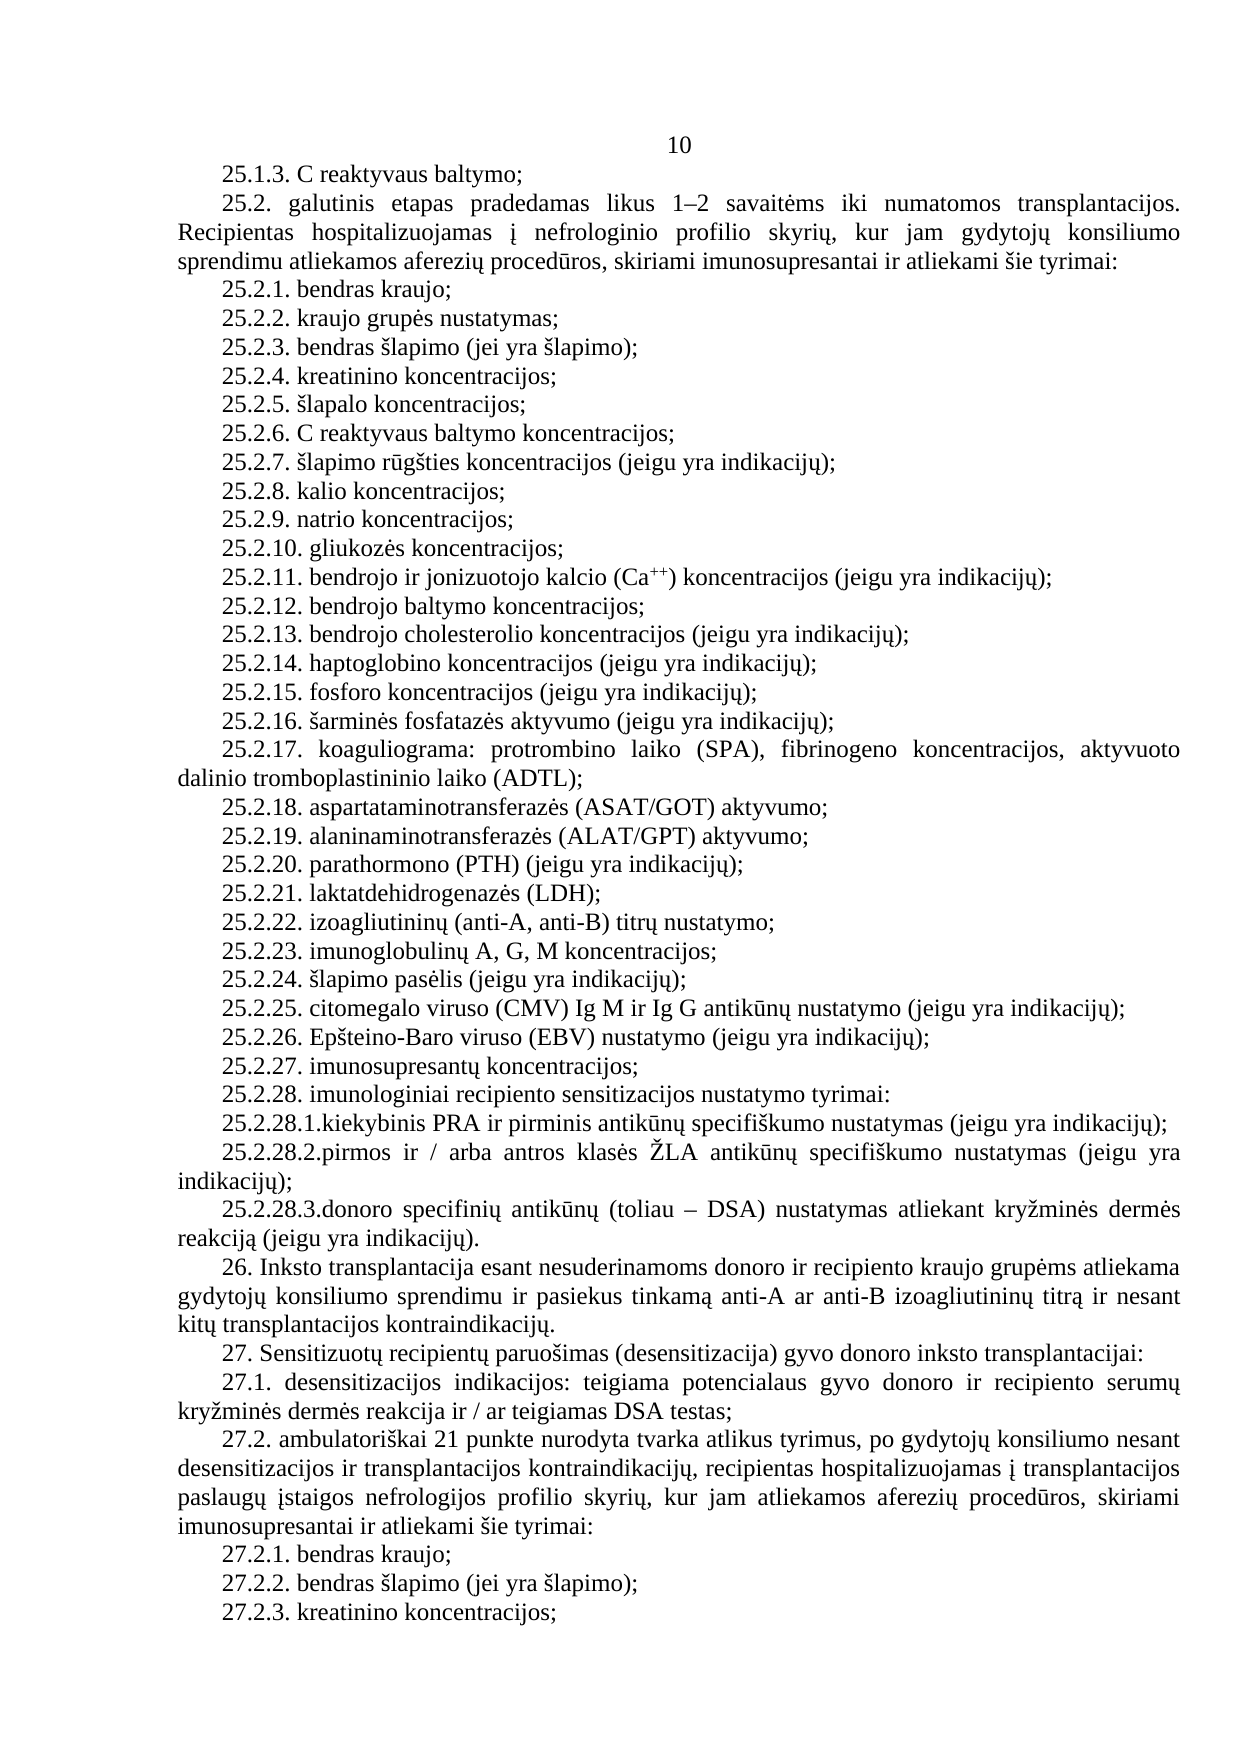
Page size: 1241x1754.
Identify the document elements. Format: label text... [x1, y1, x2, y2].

text 27.2. ambulatoriškai 21 punkte nurodyta tvarka atlikus tyrimus, po gydytojų konsiliumo nesant desensitizacijos ir transplantacijos kontraindikacijų, recipientas hospitalizuojamas į transplantacijos paslaugų įstaigos nefrologijos profilio skyrių, kur jam atliekamos aferezių procedūros, skiriami imunosupresantai ir atliekami šie tyrimai: [177, 1424, 1181, 1539]
text 25.2.8. kalio koncentracijos; [177, 476, 1181, 504]
text 25.2. galutinis etapas pradedamas likus 1–2 savaitėms iki numatomos transplantacijos. Recipientas hospitalizuojamas į nefrologinio profilio skyrių, kur jam gydytojų konsiliumo sprendimu atliekamos aferezių procedūros, skiriami imunosupresantai ir atliekami šie tyrimai: [177, 188, 1181, 274]
text 25.2.23. imunoglobulinų A, G, M koncentracijos; [177, 936, 1181, 964]
text 25.2.18. aspartataminotransferazės (ASAT/GOT) aktyvumo; [177, 792, 1181, 821]
text 25.2.26. Epšteino-Baro viruso (EBV) nustatymo (jeigu yra indikacijų); [177, 1022, 1181, 1051]
text 25.2.28.2.pirmos ir / arba antros klasės ŽLA antikūnų specifiškumo nustatymas (jeigu yra indikacijų); [177, 1137, 1181, 1194]
text 25.2.4. kreatinino koncentracijos; [177, 361, 1181, 389]
text 25.2.15. fosforo koncentracijos (jeigu yra indikacijų); [177, 677, 1181, 706]
text 25.2.6. C reaktyvaus baltymo koncentracijos; [177, 418, 1181, 447]
text 25.2.2. kraujo grupės nustatymas; [177, 303, 1181, 332]
text 27.2.3. kreatinino koncentracijos; [177, 1597, 1181, 1626]
text 25.2.11. bendrojo ir jonizuotojo kalcio (Ca++) koncentracijos (jeigu yra indikacijų); [177, 562, 1181, 591]
text 27.1. desensitizacijos indikacijos: teigiama potencialaus gyvo donoro ir recipiento serumų kryžminės dermės reakcija ir / ar teigiamas DSA testas; [177, 1367, 1181, 1424]
text 25.2.16. šarminės fosfatazės aktyvumo (jeigu yra indikacijų); [177, 706, 1181, 734]
text 25.2.10. gliukozės koncentracijos; [177, 533, 1181, 562]
text 25.1.3. C reaktyvaus baltymo; [177, 159, 1181, 188]
text 25.2.14. haptoglobino koncentracijos (jeigu yra indikacijų); [177, 648, 1181, 677]
text 25.2.7. šlapimo rūgšties koncentracijos (jeigu yra indikacijų); [177, 447, 1181, 476]
text 25.2.19. alaninaminotransferazės (ALAT/GPT) aktyvumo; [177, 821, 1181, 849]
text 25.2.3. bendras šlapimo (jei yra šlapimo); [177, 332, 1181, 361]
text 27.2.2. bendras šlapimo (jei yra šlapimo); [177, 1568, 1181, 1597]
text 25.2.12. bendrojo baltymo koncentracijos; [177, 591, 1181, 619]
text 25.2.28. imunologiniai recipiento sensitizacijos nustatymo tyrimai: [177, 1079, 1181, 1108]
text 25.2.21. laktatdehidrogenazės (LDH); [177, 878, 1181, 907]
text 25.2.27. imunosupresantų koncentracijos; [177, 1051, 1181, 1079]
text 25.2.13. bendrojo cholesterolio koncentracijos (jeigu yra indikacijų); [177, 619, 1181, 648]
text 26. Inksto transplantacija esant nesuderinamoms donoro ir recipiento kraujo grupėms atliekama gydytojų konsiliumo sprendimu ir pasiekus tinkamą anti-A ar anti-B izoagliutininų titrą ir nesant kitų transplantacijos kontraindikacijų. [177, 1252, 1181, 1338]
text 25.2.28.1.kiekybinis PRA ir pirminis antikūnų specifiškumo nustatymas (jeigu yra indikacijų); [177, 1108, 1181, 1137]
text 25.2.28.3.donoro specifinių antikūnų (toliau – DSA) nustatymas atliekant kryžminės dermės reakciją (jeigu yra indikacijų). [177, 1194, 1181, 1252]
text 25.2.25. citomegalo viruso (CMV) Ig M ir Ig G antikūnų nustatymo (jeigu yra indikacijų); [177, 993, 1181, 1022]
text 25.2.17. koaguliograma: protrombino laiko (SPA), fibrinogeno koncentracijos, aktyvuoto dalinio tromboplastininio laiko (ADTL); [177, 734, 1181, 792]
text 25.2.5. šlapalo koncentracijos; [177, 389, 1181, 418]
text 25.2.22. izoagliutininų (anti-A, anti-B) titrų nustatymo; [177, 907, 1181, 936]
text 27.2.1. bendras kraujo; [177, 1539, 1181, 1568]
text 25.2.24. šlapimo pasėlis (jeigu yra indikacijų); [177, 964, 1181, 993]
text 25.2.20. parathormono (PTH) (jeigu yra indikacijų); [177, 849, 1181, 878]
text 25.2.1. bendras kraujo; [177, 274, 1181, 303]
text 27. Sensitizuotų recipientų paruošimas (desensitizacija) gyvo donoro inksto transplantacijai: [177, 1338, 1181, 1367]
text 25.2.9. natrio koncentracijos; [177, 504, 1181, 533]
